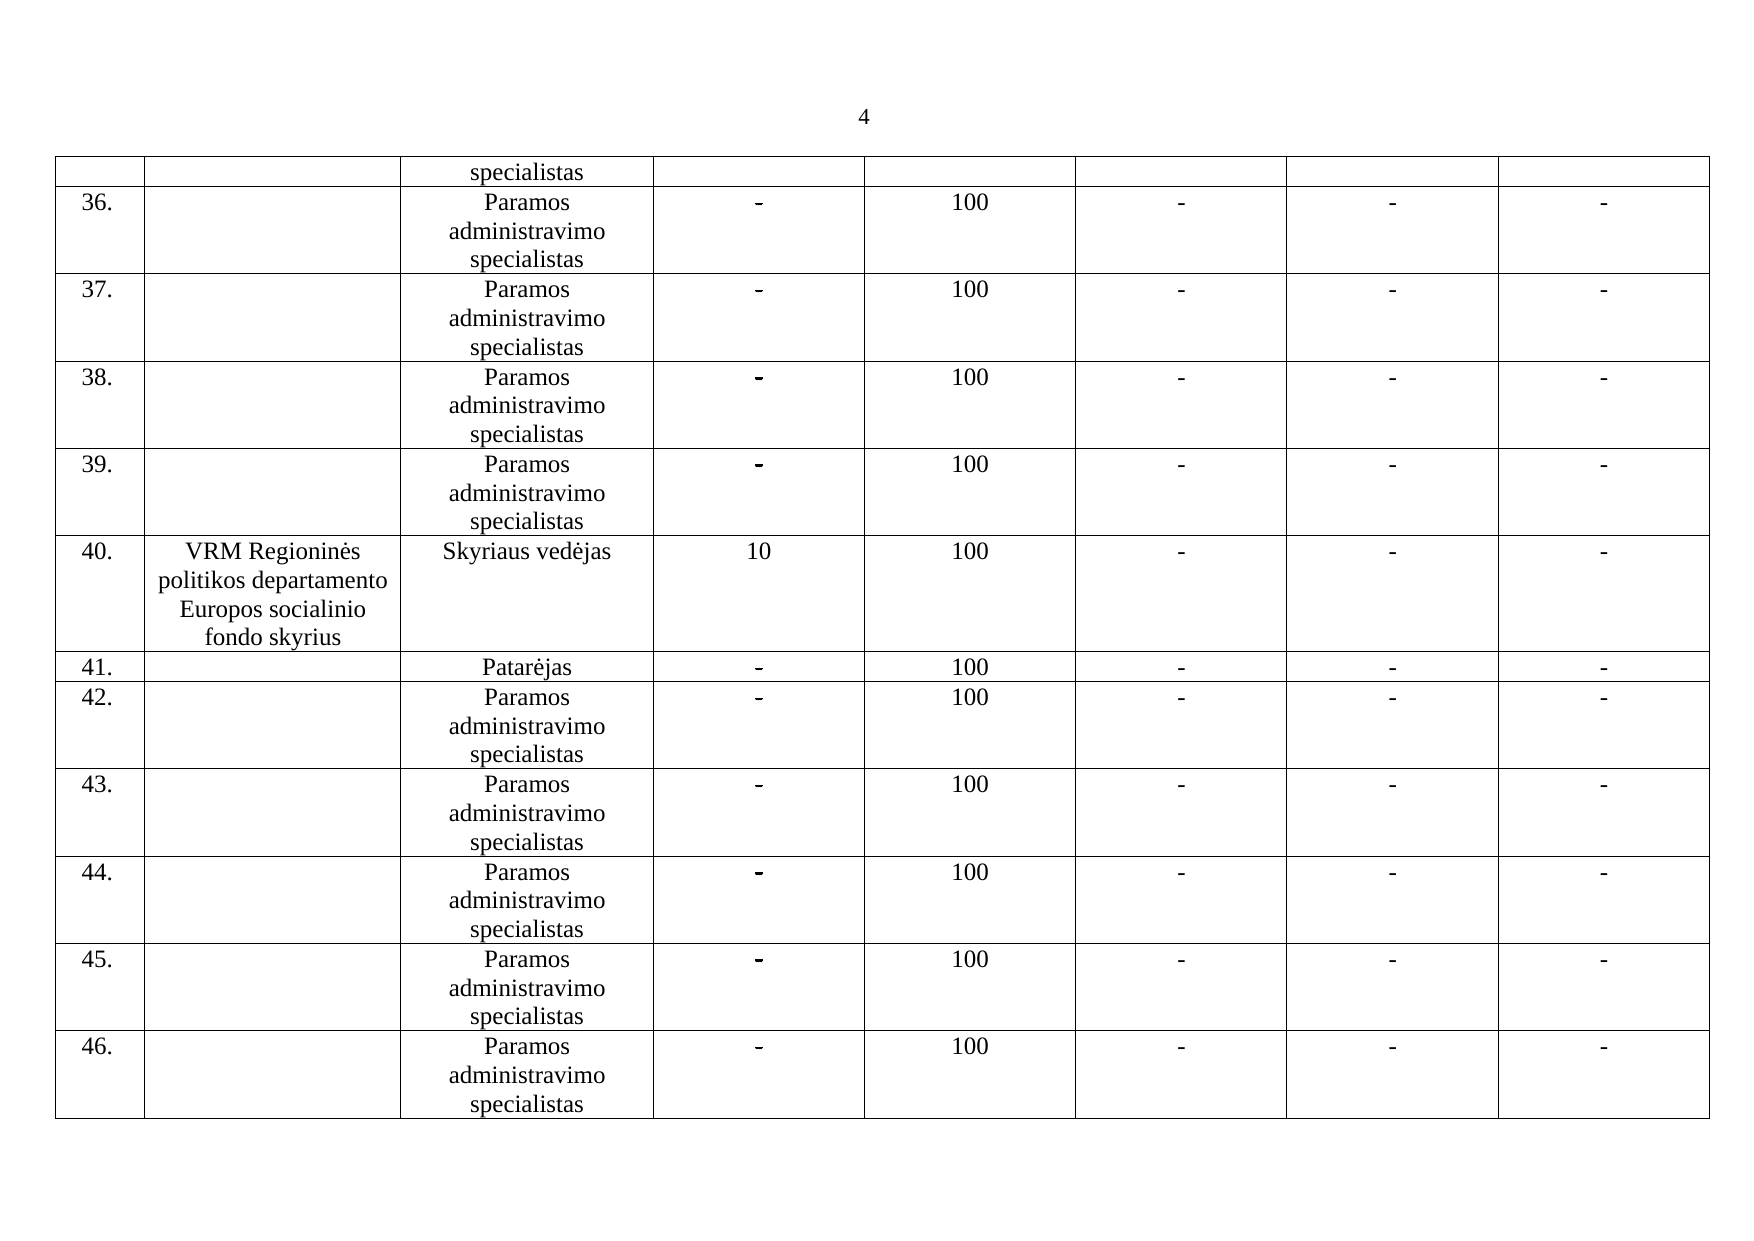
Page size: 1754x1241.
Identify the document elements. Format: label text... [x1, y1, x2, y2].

table_cell 36. [56, 187, 144, 273]
table_cell - [1499, 536, 1709, 651]
table_cell - [1076, 682, 1286, 768]
table_cell 100 [865, 857, 1075, 943]
table_cell - [1076, 187, 1286, 273]
table_cell 43. [56, 769, 144, 856]
table_cell Paramos administravimo specialistas [401, 1031, 653, 1117]
table_cell [145, 652, 400, 681]
table_cell - [1499, 682, 1709, 768]
table_cell - [1287, 157, 1498, 186]
table_cell - [1499, 857, 1709, 943]
table_cell [56, 157, 144, 186]
table_cell 100 [865, 274, 1075, 361]
table_cell - [654, 769, 864, 856]
table_cell - [654, 682, 864, 768]
table_cell 41. [56, 652, 144, 681]
table_cell 100 [865, 1031, 1075, 1117]
table_cell Patarėjas [401, 652, 653, 681]
table_cell - [1076, 769, 1286, 856]
table_cell [145, 274, 400, 361]
table_cell Paramos administravimo specialistas [401, 944, 653, 1030]
table_cell Paramos administravimo specialistas [401, 449, 653, 535]
table_cell - [1076, 274, 1286, 361]
table_cell [145, 682, 400, 768]
table_cell 100 [865, 769, 1075, 856]
table_cell - [1287, 449, 1498, 535]
table_cell Paramos administravimo specialistas [401, 769, 653, 856]
table_cell 45. [56, 944, 144, 1030]
table_cell Paramos administravimo specialistas [401, 857, 653, 943]
table_cell - [654, 274, 864, 361]
table_cell Paramos administravimo specialistas [401, 682, 653, 768]
table_cell [145, 187, 400, 273]
table_cell - [1287, 857, 1498, 943]
table_cell - [1499, 769, 1709, 856]
table_cell Paramos administravimo specialistas [401, 187, 653, 273]
table_cell 38. [56, 362, 144, 448]
table_cell - [1076, 157, 1286, 186]
table_cell 100 [865, 187, 1075, 273]
table_cell - [1287, 362, 1498, 448]
table_cell - [654, 652, 864, 681]
table_cell 100 [865, 449, 1075, 535]
table_cell - [1499, 157, 1709, 186]
table_cell [145, 857, 400, 943]
table_cell specialistas [401, 157, 653, 186]
table_cell - [1499, 449, 1709, 535]
table_cell [145, 769, 400, 856]
table_cell Paramos administravimo specialistas [401, 274, 653, 361]
table_cell - [654, 362, 864, 448]
table_cell - [1076, 449, 1286, 535]
table_cell - [1076, 1031, 1286, 1117]
table_cell 100 [865, 362, 1075, 448]
table_cell - [1076, 652, 1286, 681]
table_cell 46. [56, 1031, 144, 1117]
table_cell - [654, 157, 864, 186]
table_cell 39. [56, 449, 144, 535]
table_cell 40. [56, 536, 144, 651]
table_cell - [1287, 769, 1498, 856]
table_cell - [1076, 857, 1286, 943]
table_cell 37. [56, 274, 144, 361]
table_cell - [1499, 652, 1709, 681]
table_cell - [1287, 1031, 1498, 1117]
table_cell VRM Regioninės politikos departamento Europos socialinio fondo skyrius [145, 536, 400, 651]
table_cell - [1076, 944, 1286, 1030]
table_cell 44. [56, 857, 144, 943]
table_cell 10 [654, 536, 864, 651]
table_cell 100 [865, 944, 1075, 1030]
table_cell - [1076, 362, 1286, 448]
table_cell 100 [865, 682, 1075, 768]
table_cell - [1499, 187, 1709, 273]
table_cell Skyriaus vedėjas [401, 536, 653, 651]
table_cell - [654, 944, 864, 1030]
table_cell 100 [865, 536, 1075, 651]
table_cell [145, 449, 400, 535]
table_cell - [1499, 1031, 1709, 1117]
table_cell [145, 157, 400, 186]
table_cell - [1287, 536, 1498, 651]
table_cell - [654, 187, 864, 273]
table_cell - [654, 857, 864, 943]
table_cell - [654, 1031, 864, 1117]
table_cell - [1287, 274, 1498, 361]
table_cell [865, 157, 1075, 186]
table_cell - [1499, 362, 1709, 448]
table_cell - [1499, 274, 1709, 361]
table_cell [145, 1031, 400, 1117]
table_cell - [1287, 944, 1498, 1030]
table_cell - [1499, 944, 1709, 1030]
table_cell - [1076, 536, 1286, 651]
table_cell - [1287, 652, 1498, 681]
table_cell - [1287, 682, 1498, 768]
table_cell [145, 944, 400, 1030]
table_cell [145, 362, 400, 448]
table_cell 100 [865, 652, 1075, 681]
table_cell - [1287, 187, 1498, 273]
table_cell - [654, 449, 864, 535]
table_cell Paramos administravimo specialistas [401, 362, 653, 448]
table_cell 42. [56, 682, 144, 768]
